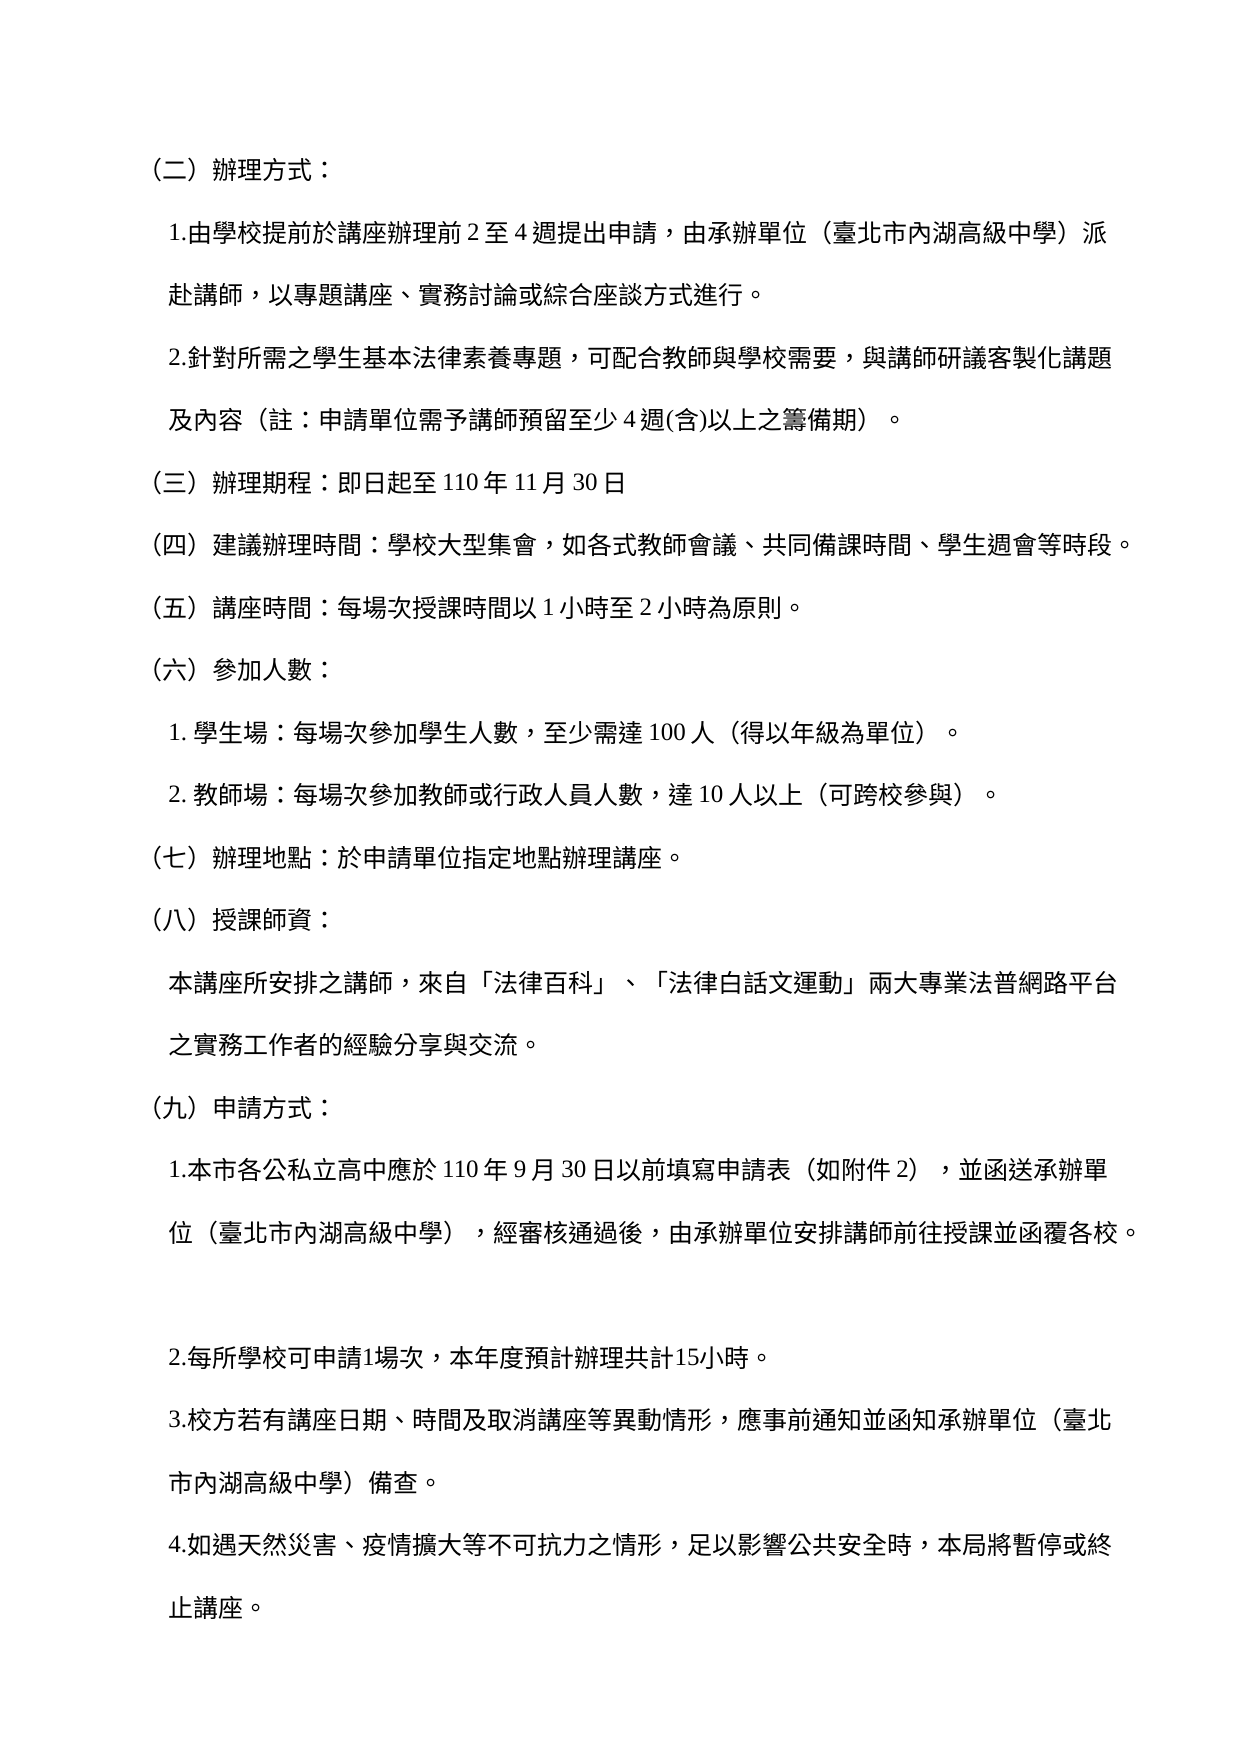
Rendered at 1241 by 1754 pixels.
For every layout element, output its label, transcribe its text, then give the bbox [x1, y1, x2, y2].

text 1.由學校提前於講座辦理前2至4週提出申請，由承辦單位（臺北市內湖高級中學）派赴講師，以專題講座、實務討論或綜合座談方式進行。 [168, 189, 1122, 314]
text 本講座所安排之講師，來自「法律百科」、「法律白話文運動」兩大專業法普網路平台之實務工作者的經驗分享與交流。 [168, 939, 1122, 1064]
text （九）申請方式： [118, 1064, 1122, 1127]
text （七）辦理地點：於申請單位指定地點辦理講座。 [118, 814, 1122, 877]
text （五）講座時間：每場次授課時間以1小時至2小時為原則。 [118, 564, 1122, 627]
text 2.針對所需之學生基本法律素養專題，可配合教師與學校需要，與講師研議客製化講題及內容（註：申請單位需予講師預留至少4週(含)以上之籌備期）。 [168, 314, 1122, 439]
text （六）參加人數： [118, 627, 1122, 689]
text （二）辦理方式： [118, 127, 1122, 189]
text 1.本市各公私立高中應於110年9月30日以前填寫申請表（如附件2），並函送承辦單位（臺北市內湖高級中學），經審核通過後，由承辦單位安排講師前往授課並函覆各校。 [168, 1127, 1122, 1252]
text 2. 教師場：每場次參加教師或行政人員人數，達10人以上（可跨校參與）。 [118, 752, 1122, 814]
text 3.校方若有講座日期、時間及取消講座等異動情形，應事前通知並函知承辦單位（臺北市內湖高級中學）備查。 [168, 1377, 1122, 1502]
text （八）授課師資： [118, 877, 1122, 939]
text 2.每所學校可申請1場次，本年度預計辦理共計15小時。 [168, 1314, 1122, 1377]
text （三）辦理期程：即日起至110年11月30日 [118, 439, 1122, 502]
text 1. 學生場：每場次參加學生人數，至少需達100人（得以年級為單位）。 [118, 689, 1122, 752]
text 4.如遇天然災害、疫情擴大等不可抗力之情形，足以影響公共安全時，本局將暫停或終止講座。 [168, 1502, 1122, 1627]
text （四）建議辦理時間：學校大型集會，如各式教師會議、共同備課時間、學生週會等時段。 [118, 502, 1122, 564]
